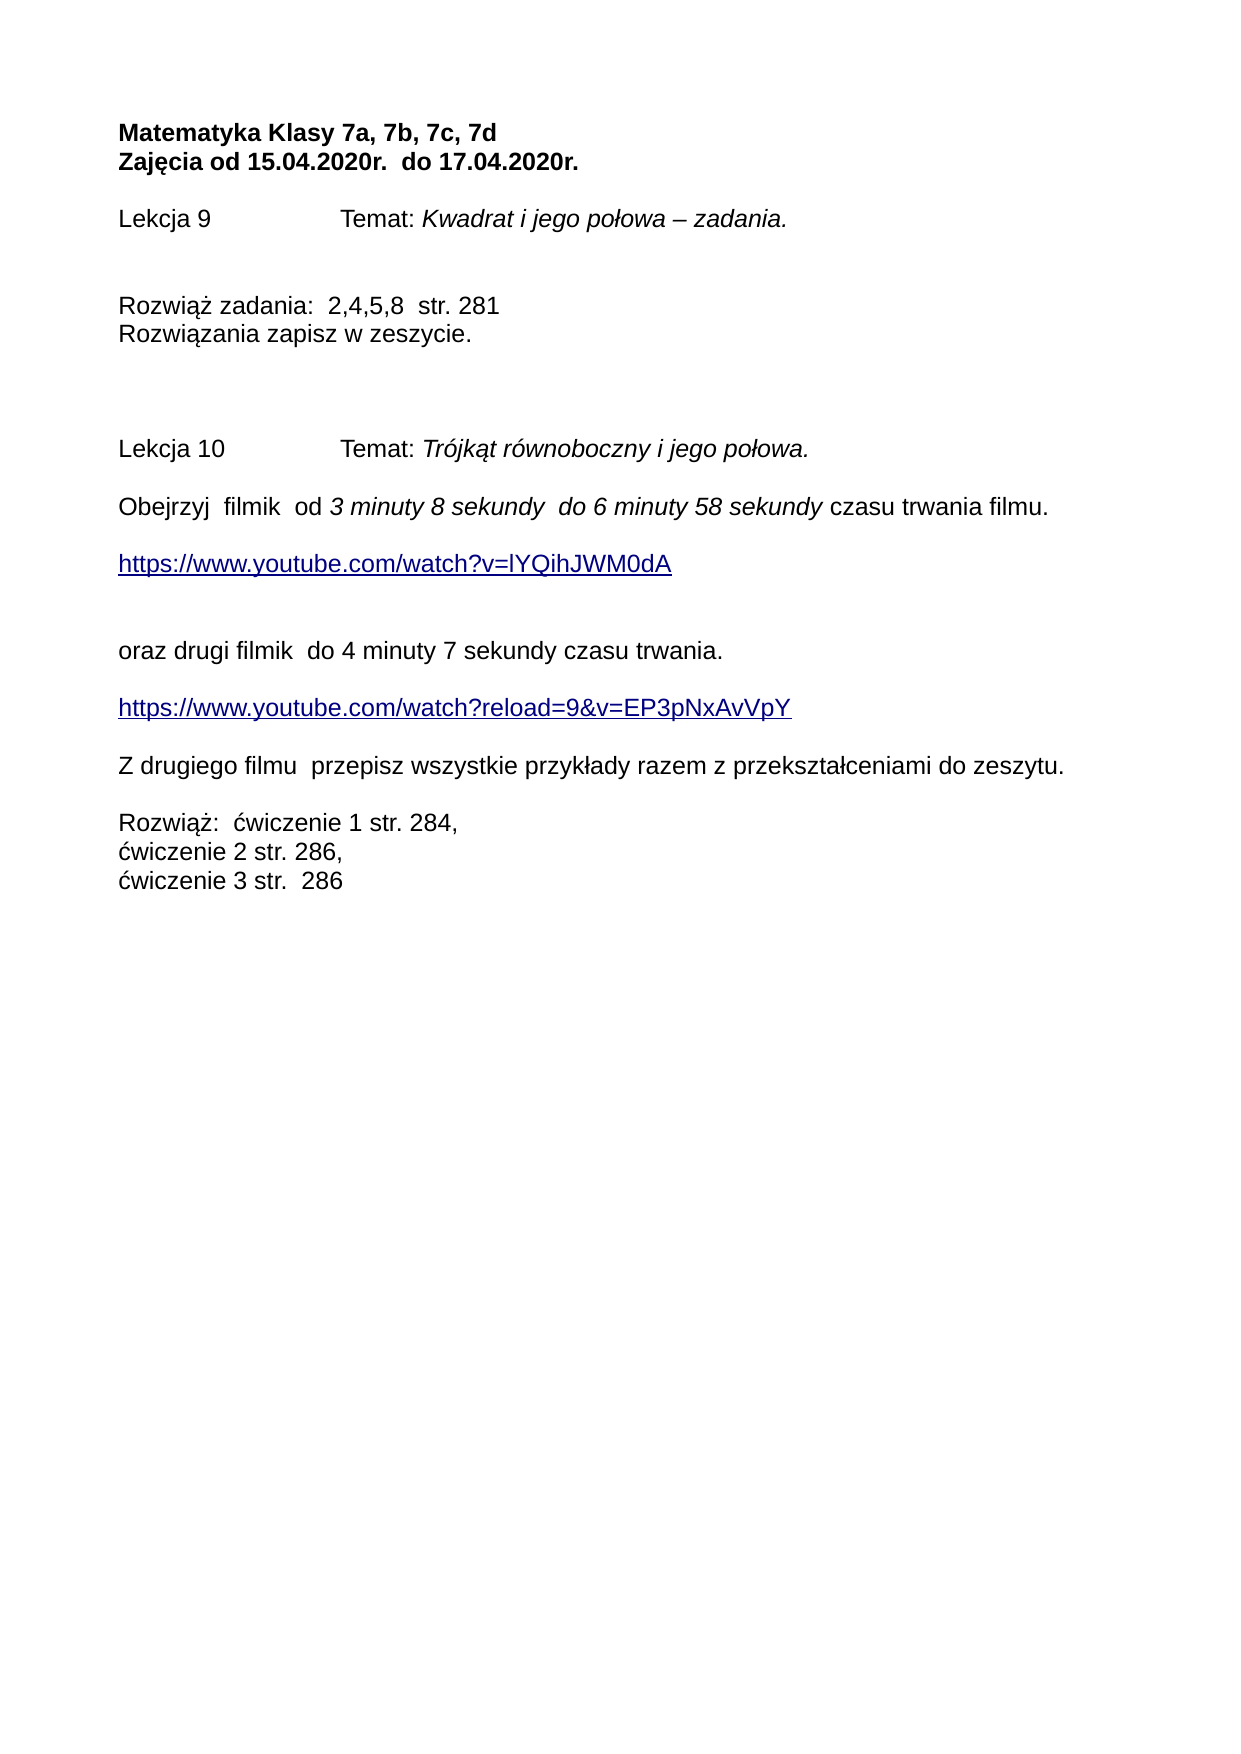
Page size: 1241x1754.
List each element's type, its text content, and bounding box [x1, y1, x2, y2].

text Obejrzyj filmik od 3 minuty 8 sekundy do 6 minuty 58 sekundy czasu trwania filmu. [118, 492, 1122, 521]
text Lekcja 10 Temat: Trójkąt równoboczny i jego połowa. [118, 434, 1122, 463]
text Matematyka Klasy 7a, 7b, 7c, 7d [118, 118, 1122, 147]
text oraz drugi filmik do 4 minuty 7 sekundy czasu trwania. [118, 636, 1122, 664]
text Rozwiązania zapisz w zeszycie. [118, 319, 1122, 348]
text Zajęcia od 15.04.2020r. do 17.04.2020r. [118, 147, 1122, 176]
text https://www.youtube.com/watch?reload=9&v=EP3pNxAvVpY [118, 693, 1122, 722]
text Rozwiąż zadania: 2,4,5,8 str. 281 [118, 291, 1122, 319]
text ćwiczenie 3 str. 286 [118, 866, 1122, 894]
text Rozwiąż: ćwiczenie 1 str. 284, [118, 808, 1122, 837]
text ćwiczenie 2 str. 286, [118, 837, 1122, 866]
text https://www.youtube.com/watch?v=lYQihJWM0dA [118, 549, 1122, 578]
text Lekcja 9 Temat: Kwadrat i jego połowa – zadania. [118, 204, 1122, 233]
text Z drugiego filmu przepisz wszystkie przykłady razem z przekształceniami do zeszytu. [118, 751, 1122, 779]
